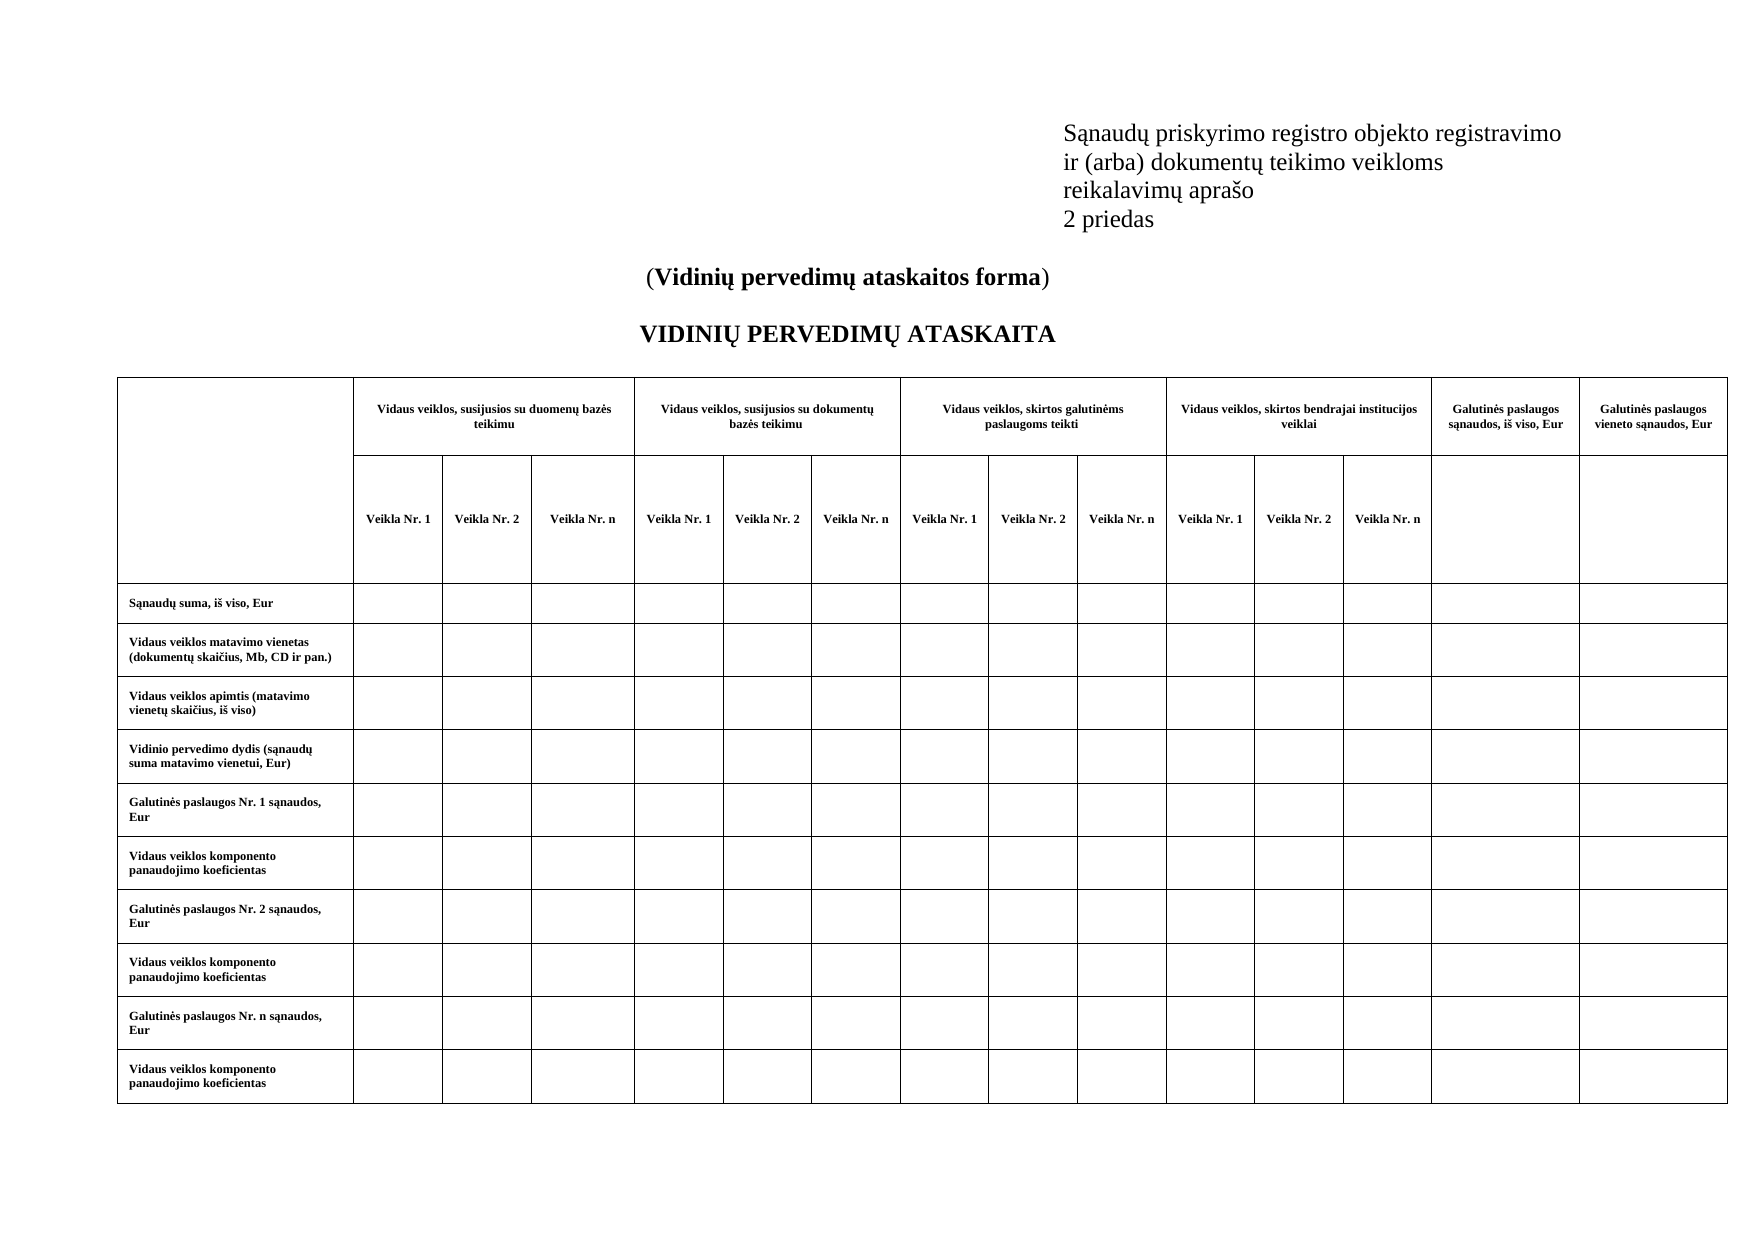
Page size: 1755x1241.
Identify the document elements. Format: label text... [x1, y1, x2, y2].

table_cell [1344, 784, 1431, 836]
table_cell [1078, 997, 1166, 1049]
table_cell [989, 837, 1077, 889]
table_cell [901, 730, 988, 782]
table_cell [1255, 730, 1343, 782]
table_cell [635, 1050, 723, 1102]
table_header Vidaus veiklos, skirtos bendrajai institucijos veiklai [1167, 378, 1431, 455]
table_cell [1580, 584, 1727, 622]
table_cell [1580, 456, 1727, 582]
table_cell [1580, 677, 1727, 729]
table_cell [1580, 944, 1727, 996]
table_header Vidaus veiklos, susijusios su duomenų bazės teikimu [354, 378, 634, 455]
table_cell [443, 890, 531, 942]
table_cell [443, 1050, 531, 1102]
table_cell Galutinės paslaugos Nr. n sąnaudos, Eur [118, 997, 353, 1049]
table_cell [1580, 730, 1727, 782]
table_cell Veikla Nr. n [532, 456, 634, 582]
table_cell Veikla Nr. 2 [724, 456, 811, 582]
table_cell [1432, 837, 1579, 889]
table_cell [1432, 730, 1579, 782]
table_header Galutinės paslaugos vieneto sąnaudos, Eur [1580, 378, 1727, 455]
table_cell [901, 890, 988, 942]
text 2 priedas [118, 204, 1577, 233]
table_cell [724, 677, 811, 729]
table_cell [1432, 890, 1579, 942]
table_cell [1580, 1050, 1727, 1102]
table_cell [532, 624, 634, 676]
table_cell [1432, 1050, 1579, 1102]
table_cell [635, 730, 723, 782]
table_cell [901, 677, 988, 729]
table_cell Veikla Nr. 1 [354, 456, 442, 582]
table_cell [901, 1050, 988, 1102]
table_cell [1167, 997, 1254, 1049]
table_cell Vidinio pervedimo dydis (sąnaudų suma matavimo vienetui, Eur) [118, 730, 353, 782]
table_cell [724, 1050, 811, 1102]
table_cell Veikla Nr. 1 [635, 456, 723, 582]
table_header Vidaus veiklos, susijusios su dokumentų bazės teikimu [635, 378, 900, 455]
table_cell [1078, 624, 1166, 676]
table_cell [354, 997, 442, 1049]
table_cell [724, 784, 811, 836]
table_cell [1078, 677, 1166, 729]
table_cell Vidaus veiklos matavimo vienetas (dokumentų skaičius, Mb, CD ir pan.) [118, 624, 353, 676]
table_cell [1255, 890, 1343, 942]
table_cell [1167, 784, 1254, 836]
table_cell [443, 677, 531, 729]
text ir (arba) dokumentų teikimo veikloms [118, 147, 1577, 176]
table_cell [532, 784, 634, 836]
table_cell [1167, 624, 1254, 676]
table_cell [1167, 584, 1254, 622]
table_cell [1255, 584, 1343, 622]
table_cell [1344, 624, 1431, 676]
table_cell Veikla Nr. n [812, 456, 900, 582]
table_header Galutinės paslaugos sąnaudos, iš viso, Eur [1432, 378, 1579, 455]
table_cell [989, 677, 1077, 729]
table_cell [989, 997, 1077, 1049]
table_cell [1432, 944, 1579, 996]
table_cell [532, 837, 634, 889]
table_cell [1255, 944, 1343, 996]
table_cell [901, 944, 988, 996]
table_cell [901, 837, 988, 889]
table_cell [443, 624, 531, 676]
table_header [118, 378, 353, 582]
table_cell [354, 730, 442, 782]
table_cell [812, 837, 900, 889]
table_cell [443, 997, 531, 1049]
table_cell [1344, 944, 1431, 996]
table_cell [989, 624, 1077, 676]
table_cell Veikla Nr. 2 [1255, 456, 1343, 582]
table_cell [1255, 997, 1343, 1049]
table_cell [532, 890, 634, 942]
table_cell [901, 997, 988, 1049]
table_cell [1078, 890, 1166, 942]
table_cell [1078, 944, 1166, 996]
table_cell [1344, 997, 1431, 1049]
text reikalavimų aprašo [118, 176, 1577, 204]
text VIDINIŲ PERVEDIMŲ ATASKAITA [118, 319, 1577, 348]
table_cell [354, 944, 442, 996]
table_cell [1432, 677, 1579, 729]
table_cell [635, 624, 723, 676]
table_cell [1078, 1050, 1166, 1102]
table_cell [354, 837, 442, 889]
table_cell [1344, 730, 1431, 782]
table_cell [532, 944, 634, 996]
text Sąnaudų priskyrimo registro objekto registravimo [118, 118, 1577, 147]
table_cell [1255, 784, 1343, 836]
table_cell [1432, 584, 1579, 622]
table_cell Veikla Nr. n [1078, 456, 1166, 582]
table_cell Veikla Nr. 2 [989, 456, 1077, 582]
table_cell [1432, 784, 1579, 836]
table_cell [1344, 837, 1431, 889]
table_cell [1078, 784, 1166, 836]
table_cell [1167, 890, 1254, 942]
table_cell [1255, 1050, 1343, 1102]
table_cell [443, 584, 531, 622]
table_cell [724, 997, 811, 1049]
table_cell Veikla Nr. 2 [443, 456, 531, 582]
table_cell [1344, 1050, 1431, 1102]
table_cell [532, 730, 634, 782]
table_cell [812, 890, 900, 942]
table_cell [354, 677, 442, 729]
table_cell [812, 944, 900, 996]
table_cell [443, 730, 531, 782]
table_cell [1344, 677, 1431, 729]
table_cell [1255, 837, 1343, 889]
table_cell [724, 624, 811, 676]
table_cell Vidaus veiklos apimtis (matavimo vienetų skaičius, iš viso) [118, 677, 353, 729]
table_cell [901, 584, 988, 622]
table_cell [812, 624, 900, 676]
table_cell [1078, 730, 1166, 782]
text (Vidinių pervedimų ataskaitos forma) [118, 262, 1577, 291]
table_cell [1432, 624, 1579, 676]
table_cell [989, 890, 1077, 942]
table_cell Sąnaudų suma, iš viso, Eur [118, 584, 353, 622]
table_cell [1344, 584, 1431, 622]
table_cell [989, 784, 1077, 836]
table_cell [635, 997, 723, 1049]
table_cell [354, 890, 442, 942]
table_cell Galutinės paslaugos Nr. 2 sąnaudos, Eur [118, 890, 353, 942]
table_cell Vidaus veiklos komponento panaudojimo koeficientas [118, 944, 353, 996]
table_cell Veikla Nr. n [1344, 456, 1431, 582]
table_cell [901, 624, 988, 676]
table_cell [989, 1050, 1077, 1102]
table_cell [1167, 677, 1254, 729]
table_cell [1344, 890, 1431, 942]
table_header Vidaus veiklos, skirtos galutinėms paslaugoms teikti [901, 378, 1166, 455]
table_cell Galutinės paslaugos Nr. 1 sąnaudos, Eur [118, 784, 353, 836]
table_cell [635, 944, 723, 996]
table_cell [989, 584, 1077, 622]
table_cell [724, 944, 811, 996]
table_cell [354, 584, 442, 622]
table_cell [812, 677, 900, 729]
table_cell [532, 584, 634, 622]
table_cell [635, 584, 723, 622]
table_cell [724, 890, 811, 942]
table_cell [443, 784, 531, 836]
table_cell [635, 890, 723, 942]
table_cell [1580, 890, 1727, 942]
table_cell [724, 730, 811, 782]
table_cell [635, 784, 723, 836]
table_cell [443, 944, 531, 996]
table_cell [1580, 784, 1727, 836]
table_cell [1078, 837, 1166, 889]
table_cell [812, 584, 900, 622]
table_cell [635, 837, 723, 889]
table_cell [1432, 997, 1579, 1049]
table_cell [443, 837, 531, 889]
table_cell [1167, 837, 1254, 889]
table_cell [1255, 624, 1343, 676]
table_cell [635, 677, 723, 729]
table_cell [724, 584, 811, 622]
table_cell [354, 1050, 442, 1102]
table_cell [989, 944, 1077, 996]
table_cell Vidaus veiklos komponento panaudojimo koeficientas [118, 837, 353, 889]
table_cell [724, 837, 811, 889]
table_cell Veikla Nr. 1 [1167, 456, 1254, 582]
table_cell [1580, 837, 1727, 889]
table_cell [812, 997, 900, 1049]
table_cell [354, 624, 442, 676]
table_cell [532, 677, 634, 729]
table_cell Veikla Nr. 1 [901, 456, 988, 582]
table_cell [812, 730, 900, 782]
table_cell [1167, 944, 1254, 996]
table_cell [1167, 730, 1254, 782]
table_cell [812, 784, 900, 836]
table_cell [1167, 1050, 1254, 1102]
table_cell Vidaus veiklos komponento panaudojimo koeficientas [118, 1050, 353, 1102]
table_cell [989, 730, 1077, 782]
table_cell [1432, 456, 1579, 582]
table_cell [1078, 584, 1166, 622]
table_cell [901, 784, 988, 836]
table_cell [1255, 677, 1343, 729]
table_cell [1580, 624, 1727, 676]
table_cell [532, 1050, 634, 1102]
table_cell [354, 784, 442, 836]
table_cell [1580, 997, 1727, 1049]
table_cell [812, 1050, 900, 1102]
table_cell [532, 997, 634, 1049]
